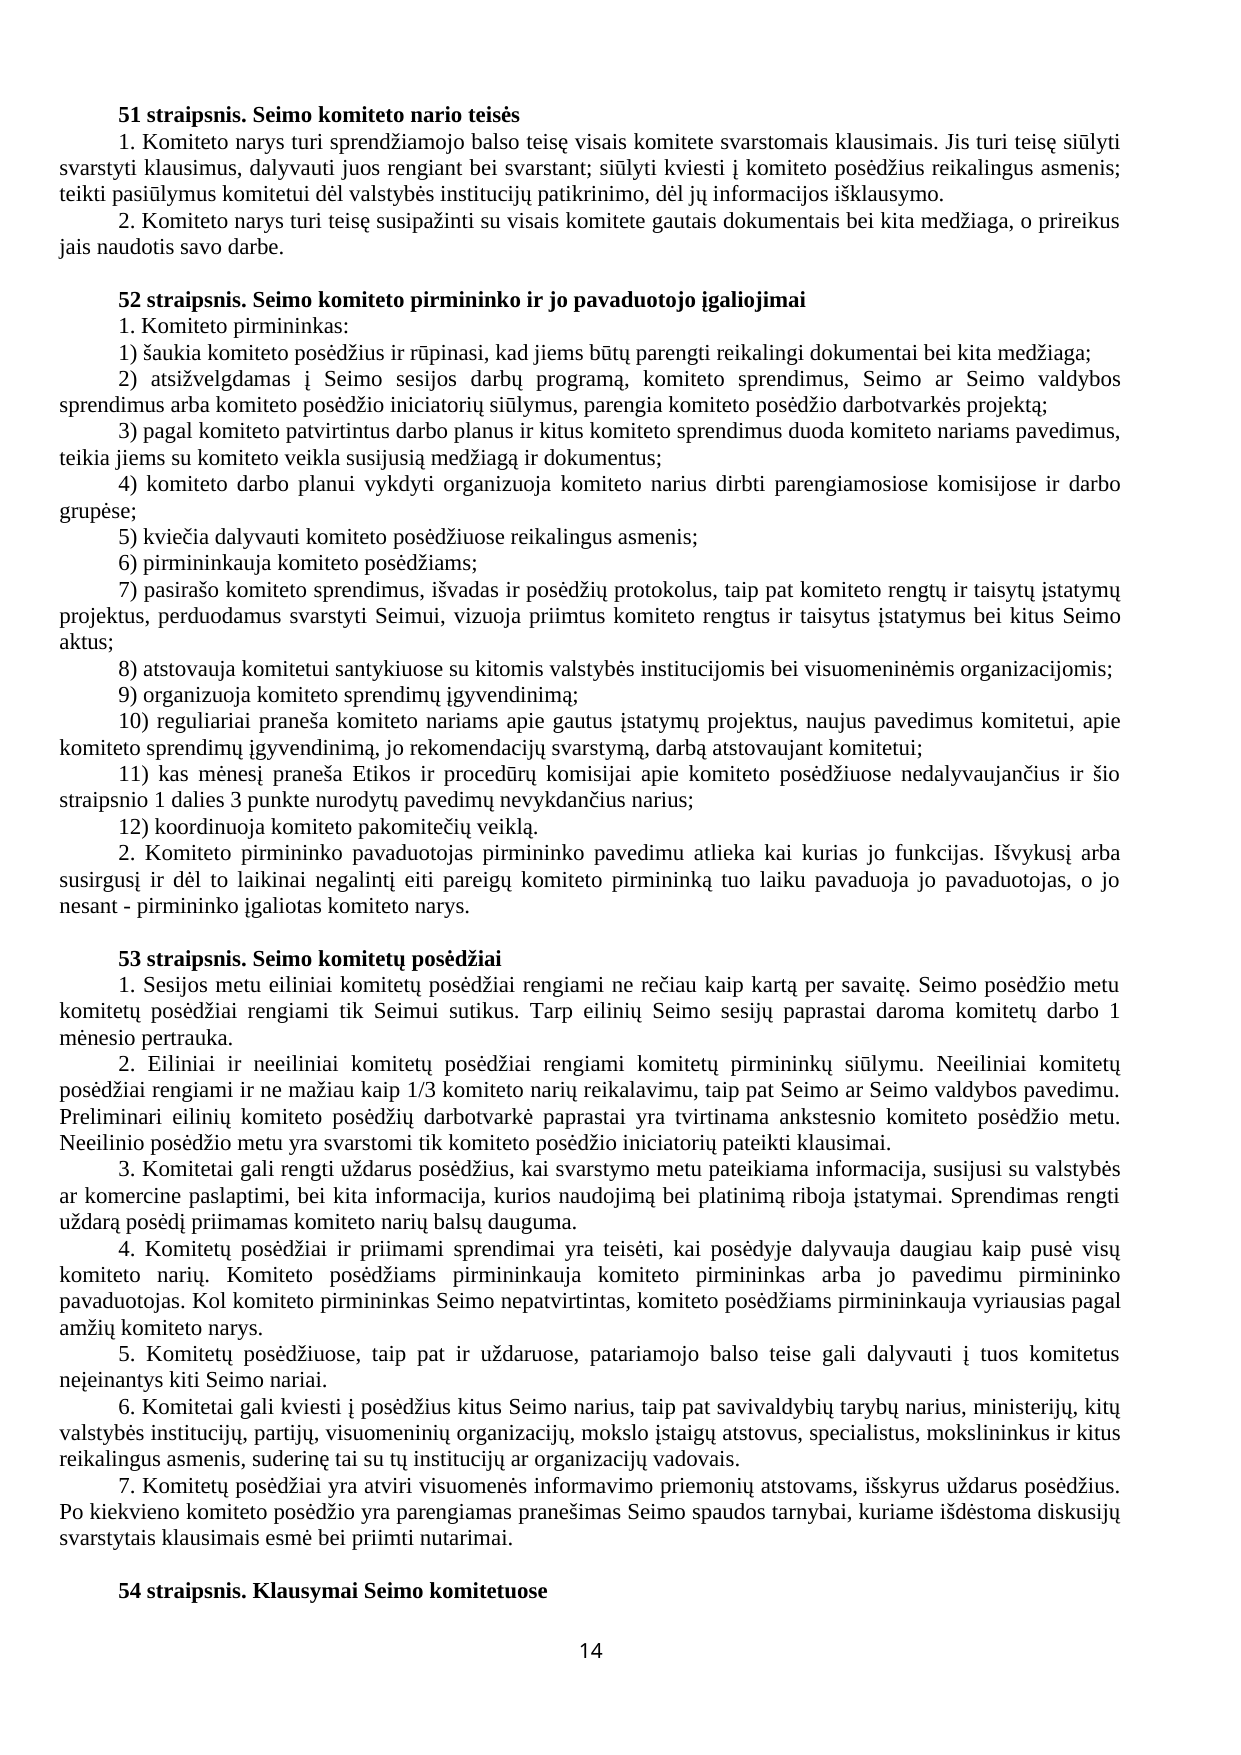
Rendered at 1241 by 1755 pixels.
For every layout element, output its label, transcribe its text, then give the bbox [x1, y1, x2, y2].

text 4. Komitetų posėdžiai ir priimami sprendimai yra teisėti, kai posėdyje dalyvauja daugiau kaip pusė visų komiteto narių. Komiteto posėdžiams pirmininkauja komiteto pirmininkas arba jo pavedimu pirmininko pavaduotojas. Kol komiteto pirmininkas Seimo nepatvirtintas, komiteto posėdžiams pirmininkauja vyriausias pagal amžių komiteto narys. [59, 1234, 1122, 1340]
text 10) reguliariai praneša komiteto nariams apie gautus įstatymų projektus, naujus pavedimus komitetui, apie komiteto sprendimų įgyvendinimą, jo rekomendacijų svarstymą, darbą atstovaujant komitetui; [59, 707, 1122, 760]
text 5) kviečia dalyvauti komiteto posėdžiuose reikalingus asmenis; [59, 523, 1122, 549]
text 1. Komiteto pirmininkas: [59, 312, 1122, 338]
text 6. Komitetai gali kviesti į posėdžius kitus Seimo narius, taip pat savivaldybių tarybų narius, ministerijų, kitų valstybės institucijų, partijų, visuomeninių organizacijų, mokslo įstaigų atstovus, specialistus, mokslininkus ir kitus reikalingus asmenis, suderinę tai su tų institucijų ar organizacijų vadovais. [59, 1393, 1122, 1472]
text 51 straipsnis. Seimo komiteto nario teisės [59, 101, 1122, 128]
text 5. Komitetų posėdžiuose, taip pat ir uždaruose, patariamojo balso teise gali dalyvauti į tuos komitetus neįeinantys kiti Seimo nariai. [59, 1340, 1122, 1393]
text 12) koordinuoja komiteto pakomitečių veiklą. [59, 813, 1122, 839]
text 2. Eiliniai ir neeiliniai komitetų posėdžiai rengiami komitetų pirmininkų siūlymu. Neeiliniai komitetų posėdžiai rengiami ir ne mažiau kaip 1/3 komiteto narių reikalavimu, taip pat Seimo ar Seimo valdybos pavedimu. Preliminari eilinių komiteto posėdžių darbotvarkė paprastai yra tvirtinama ankstesnio komiteto posėdžio metu. Neeilinio posėdžio metu yra svarstomi tik komiteto posėdžio iniciatorių pateikti klausimai. [59, 1050, 1122, 1156]
text 8) atstovauja komitetui santykiuose su kitomis valstybės institucijomis bei visuomeninėmis organizacijomis; [59, 655, 1122, 681]
text 1. Sesijos metu eiliniai komitetų posėdžiai rengiami ne rečiau kaip kartą per savaitę. Seimo posėdžio metu komitetų posėdžiai rengiami tik Seimui sutikus. Tarp eilinių Seimo sesijų paprastai daroma komitetų darbo 1 mėnesio pertrauka. [59, 971, 1122, 1050]
text 9) organizuoja komiteto sprendimų įgyvendinimą; [59, 681, 1122, 707]
text 53 straipsnis. Seimo komitetų posėdžiai [59, 945, 1122, 971]
text 3) pagal komiteto patvirtintus darbo planus ir kitus komiteto sprendimus duoda komiteto nariams pavedimus, teikia jiems su komiteto veikla susijusią medžiagą ir dokumentus; [59, 418, 1122, 470]
text 1) šaukia komiteto posėdžius ir rūpinasi, kad jiems būtų parengti reikalingi dokumentai bei kita medžiaga; [59, 338, 1122, 365]
text 4) komiteto darbo planui vykdyti organizuoja komiteto narius dirbti parengiamosiose komisijose ir darbo grupėse; [59, 470, 1122, 523]
text 54 straipsnis. Klausymai Seimo komitetuose [59, 1577, 1122, 1603]
text 52 straipsnis. Seimo komiteto pirmininko ir jo pavaduotojo įgaliojimai [59, 286, 1122, 312]
text 6) pirmininkauja komiteto posėdžiams; [59, 549, 1122, 576]
text 2. Komiteto narys turi teisę susipažinti su visais komitete gautais dokumentais bei kita medžiaga, o prireikus jais naudotis savo darbe. [59, 207, 1122, 259]
text 7. Komitetų posėdžiai yra atviri visuomenės informavimo priemonių atstovams, išskyrus uždarus posėdžius. Po kiekvieno komiteto posėdžio yra parengiamas pranešimas Seimo spaudos tarnybai, kuriame išdėstoma diskusijų svarstytais klausimais esmė bei priimti nutarimai. [59, 1472, 1122, 1551]
text 7) pasirašo komiteto sprendimus, išvadas ir posėdžių protokolus, taip pat komiteto rengtų ir taisytų įstatymų projektus, perduodamus svarstyti Seimui, vizuoja priimtus komiteto rengtus ir taisytus įstatymus bei kitus Seimo aktus; [59, 576, 1122, 655]
text 3. Komitetai gali rengti uždarus posėdžius, kai svarstymo metu pateikiama informacija, susijusi su valstybės ar komercine paslaptimi, bei kita informacija, kurios naudojimą bei platinimą riboja įstatymai. Sprendimas rengti uždarą posėdį priimamas komiteto narių balsų dauguma. [59, 1156, 1122, 1234]
text 2. Komiteto pirmininko pavaduotojas pirmininko pavedimu atlieka kai kurias jo funkcijas. Išvykusį arba susirgusį ir dėl to laikinai negalintį eiti pareigų komiteto pirmininką tuo laiku pavaduoja jo pavaduotojas, o jo nesant - pirmininko įgaliotas komiteto narys. [59, 839, 1122, 918]
text 11) kas mėnesį praneša Etikos ir procedūrų komisijai apie komiteto posėdžiuose nedalyvaujančius ir šio straipsnio 1 dalies 3 punkte nurodytų pavedimų nevykdančius narius; [59, 760, 1122, 813]
text 2) atsižvelgdamas į Seimo sesijos darbų programą, komiteto sprendimus, Seimo ar Seimo valdybos sprendimus arba komiteto posėdžio iniciatorių siūlymus, parengia komiteto posėdžio darbotvarkės projektą; [59, 365, 1122, 418]
text 1. Komiteto narys turi sprendžiamojo balso teisę visais komitete svarstomais klausimais. Jis turi teisę siūlyti svarstyti klausimus, dalyvauti juos rengiant bei svarstant; siūlyti kviesti į komiteto posėdžius reikalingus asmenis; teikti pasiūlymus komitetui dėl valstybės institucijų patikrinimo, dėl jų informacijos išklausymo. [59, 128, 1122, 207]
